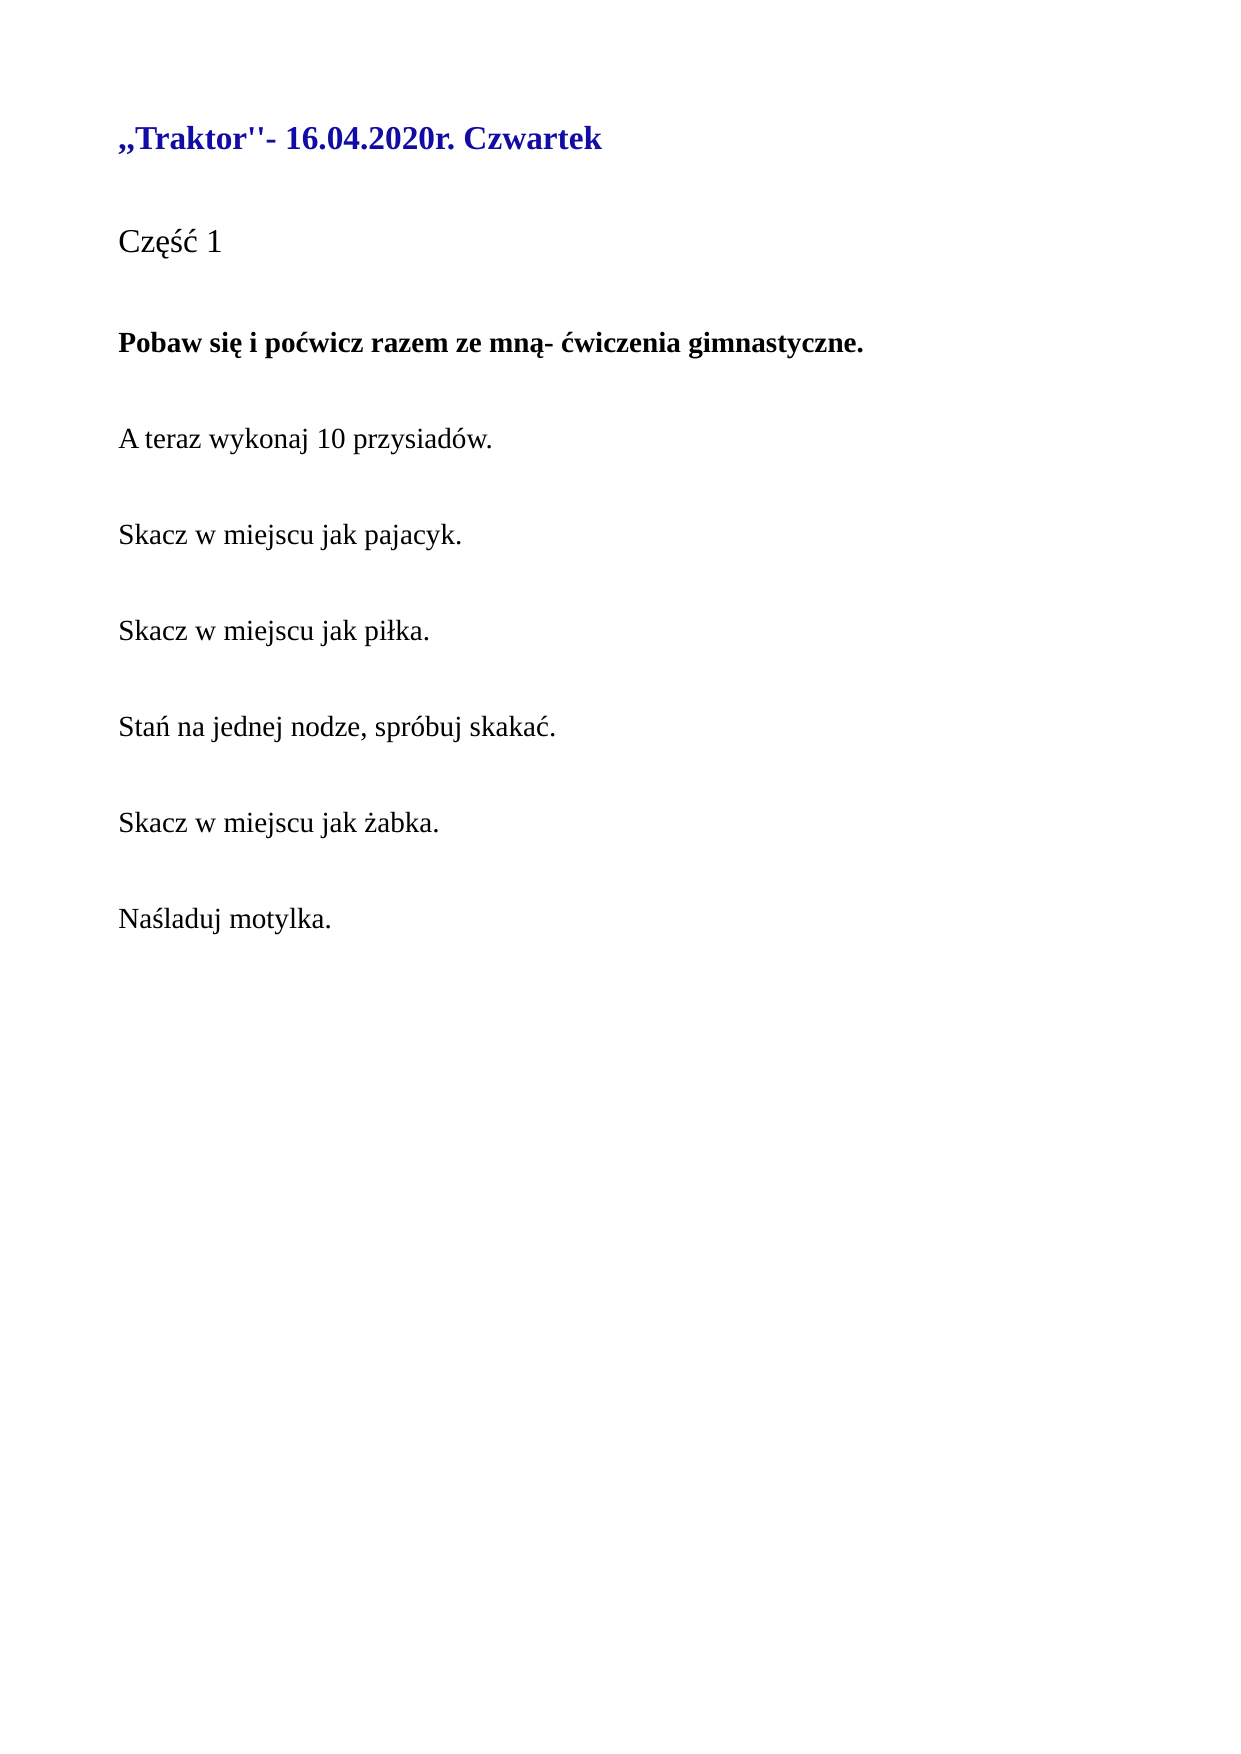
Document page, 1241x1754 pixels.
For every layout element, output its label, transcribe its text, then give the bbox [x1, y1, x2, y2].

text Skacz w miejscu jak pajacyk. [118, 517, 1166, 551]
text Część 1 [118, 221, 1166, 260]
text Pobaw się i poćwicz razem ze mną- ćwiczenia gimnastyczne. [118, 325, 1166, 358]
text Naśladuj motylka. [118, 902, 1166, 935]
text ,,Traktor''- 16.04.2020r. Czwartek [118, 118, 1166, 156]
text Skacz w miejscu jak żabka. [118, 806, 1166, 839]
text Stań na jednej nodze, spróbuj skakać. [118, 709, 1166, 743]
text Skacz w miejscu jak piłka. [118, 613, 1166, 647]
text A teraz wykonaj 10 przysiadów. [118, 421, 1166, 454]
